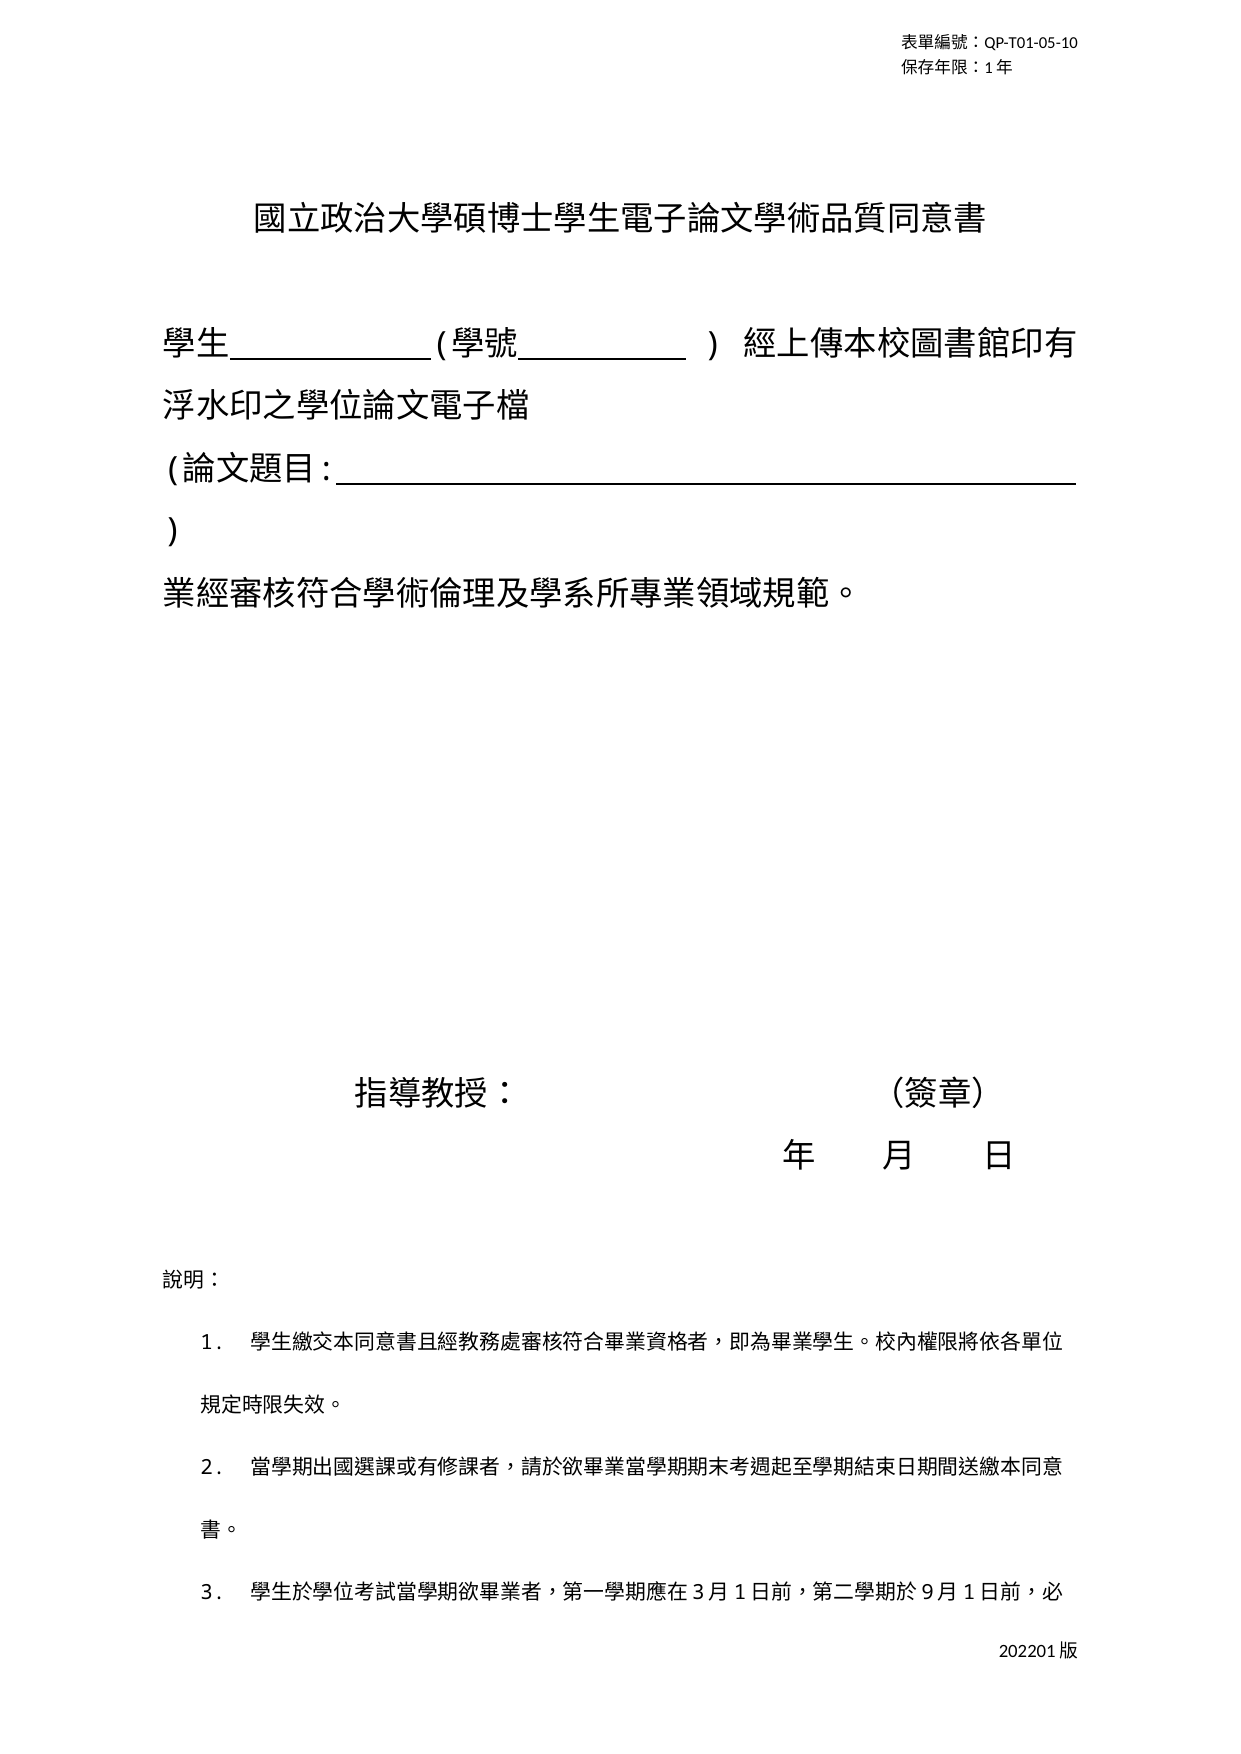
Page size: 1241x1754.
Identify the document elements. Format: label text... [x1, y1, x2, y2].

list 學生繳交本同意書且經教務處審核符合畢業資格者，即為畢業學生。校內權限將依各單位規定時限失效。 [200, 1299, 1078, 1424]
text 指導教授： （簽章） [354, 1049, 1078, 1112]
text 年 月 日 [783, 1112, 1078, 1174]
text 業經審核符合學術倫理及學系所專業領域規範。 [163, 549, 1078, 612]
list 學生於學位考試當學期欲畢業者，第一學期應在3月1日前，第二學期於9月1日前，必 [200, 1549, 1078, 1612]
list 當學期出國選課或有修課者，請於欲畢業當學期期末考週起至學期結束日期間送繳本同意書。 [200, 1424, 1078, 1549]
text 學生 (學號 ) 經上傳本校圖書館印有浮水印之學位論文電子檔 [163, 299, 1078, 424]
text 說明： [163, 1237, 1078, 1299]
text 國立政治大學碩博士學生電子論文學術品質同意書 [162, 174, 1078, 237]
text (論文題目: ) [163, 424, 1078, 549]
